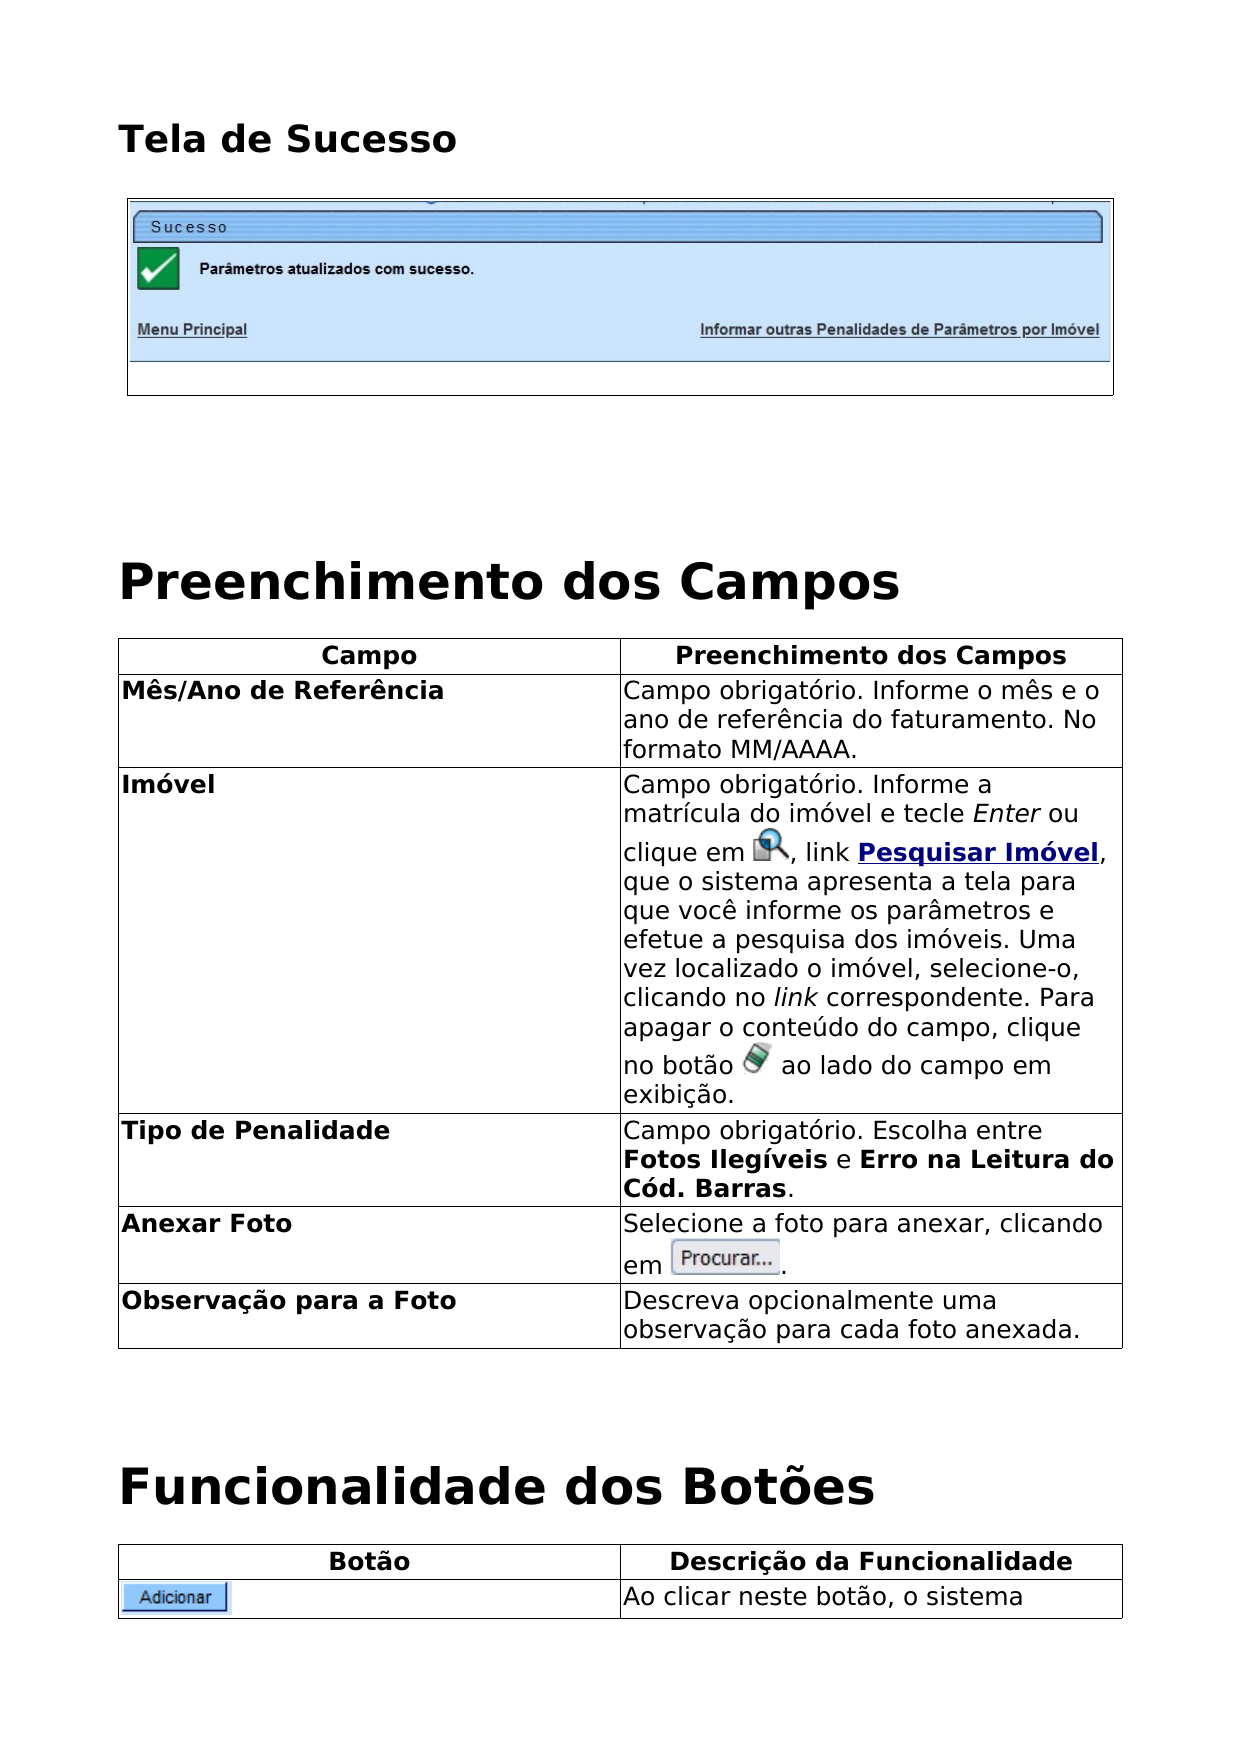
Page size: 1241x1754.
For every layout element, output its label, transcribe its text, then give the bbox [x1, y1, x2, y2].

table_cell Tipo de Penalidade [119, 1114, 620, 1206]
table_cell Selecione a foto para anexar, clicando em . [621, 1207, 1122, 1283]
table_header [128, 199, 1113, 394]
table_header Preenchimento dos Campos [621, 639, 1122, 673]
subtitle Funcionalidade dos Botões [118, 1458, 1122, 1516]
table_cell Mês/Ano de Referência [119, 675, 620, 767]
subtitle Tela de Sucesso [118, 118, 1122, 162]
table_cell Ao clicar neste botão, o sistema [621, 1580, 1122, 1618]
table_cell Campo obrigatório. Escolha entre Fotos Ilegíveis e Erro na Leitura do Cód. Barras. [621, 1114, 1122, 1206]
table_cell Anexar Foto [119, 1207, 620, 1283]
table_header Descrição da Funcionalidade [621, 1545, 1122, 1579]
table_header Botão [119, 1545, 620, 1579]
table_cell Descreva opcionalmente uma observação para cada foto anexada. [621, 1284, 1122, 1347]
picture [121, 1581, 232, 1615]
picture [129, 201, 1111, 363]
picture [741, 1042, 773, 1075]
subtitle Preenchimento dos Campos [118, 553, 1122, 611]
table_cell [119, 1580, 620, 1618]
picture [753, 828, 790, 861]
table_header Campo [119, 639, 620, 673]
table_cell Campo obrigatório. Informe o mês e o ano de referência do faturamento. No formato MM/AAAA. [621, 675, 1122, 767]
picture [670, 1238, 780, 1275]
table_cell Campo obrigatório. Informe a matrícula do imóvel e tecle Enter ou clique em , link Pesquisar Imóvel, que o sistema apresenta a tela para que você informe os parâmetros e efetue a pesquisa dos imóveis. Uma vez localizado o imóvel, selecione-o, clicando no link correspondente. Para apagar o conteúdo do campo, clique no botão ao lado do campo em exibição. [621, 768, 1122, 1113]
table_cell Imóvel [119, 768, 620, 1113]
table_cell Observação para a Foto [119, 1284, 620, 1347]
